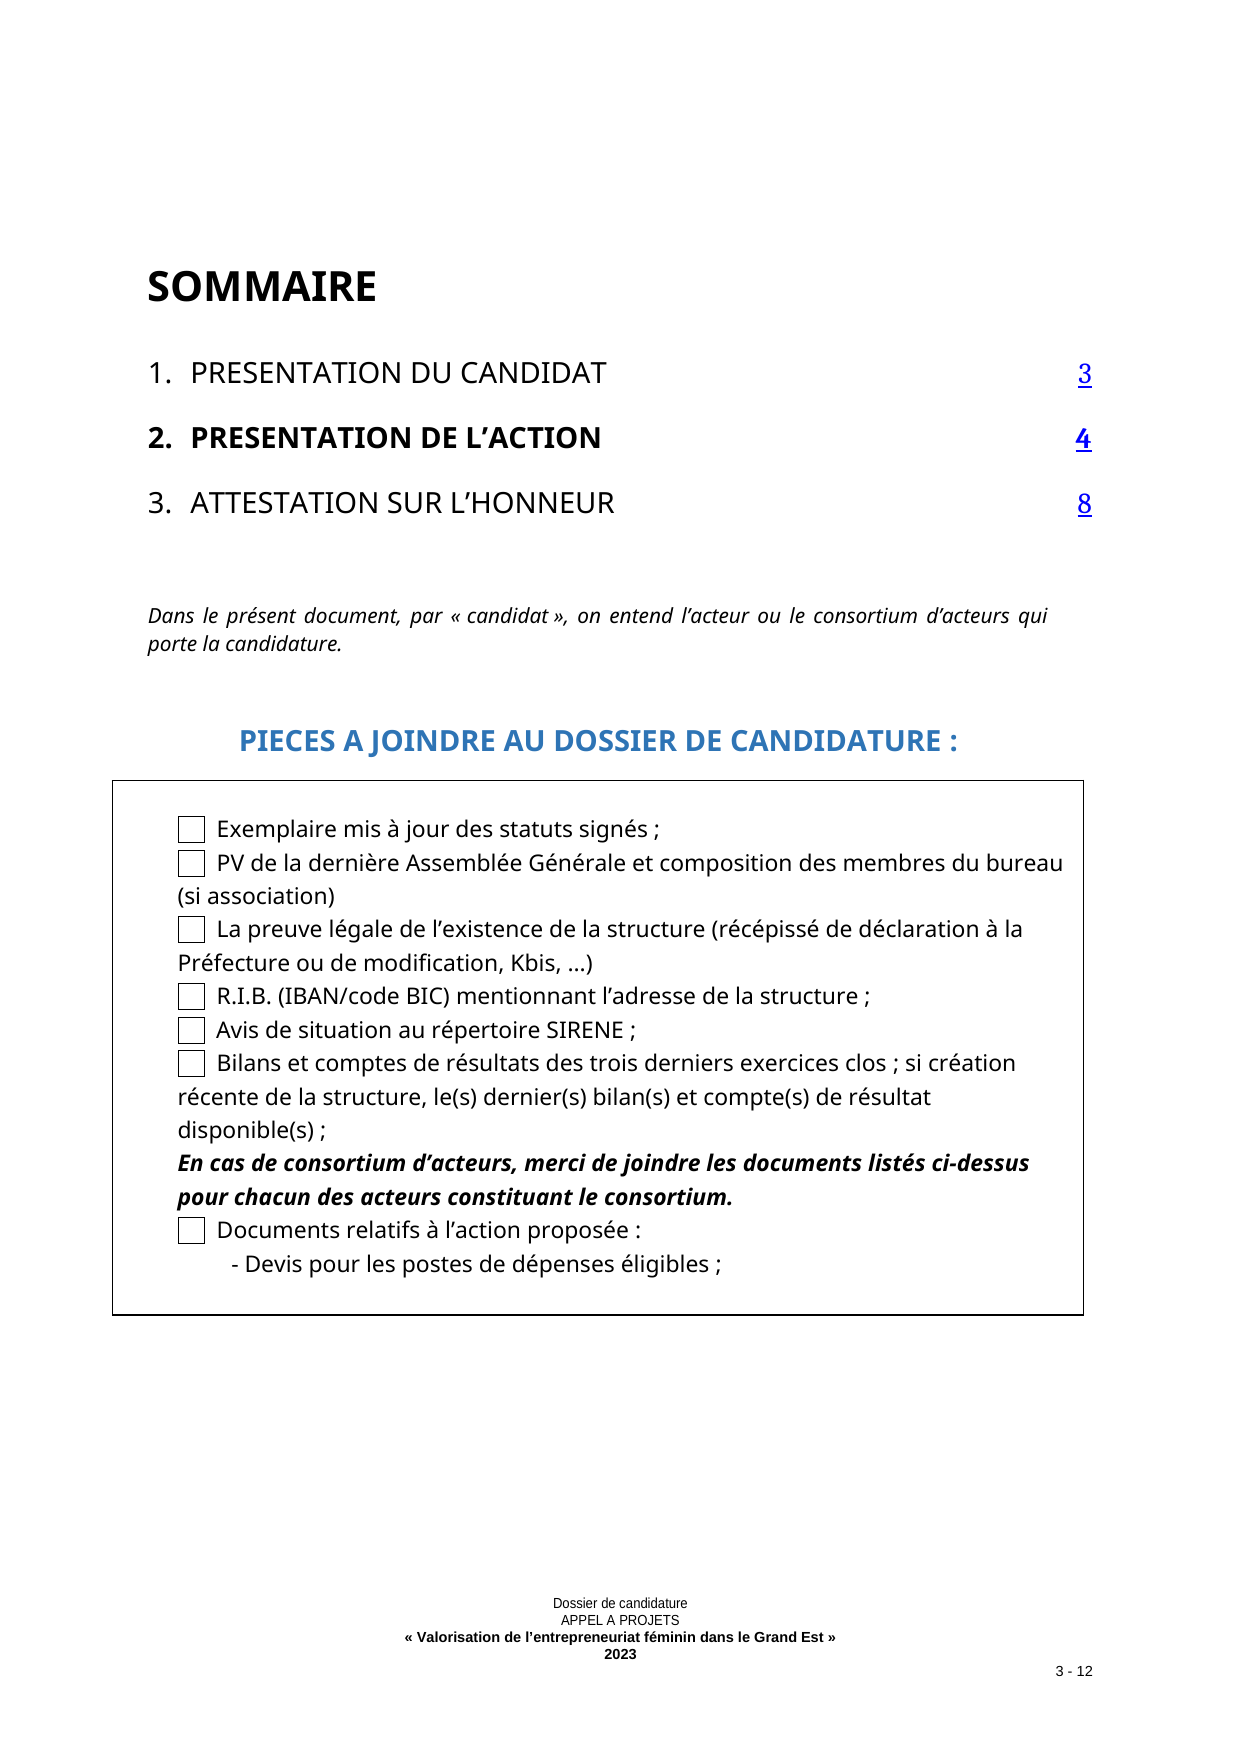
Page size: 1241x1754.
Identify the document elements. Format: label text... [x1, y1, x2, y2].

list PV de la dernière Assemblée Générale et composition des membres du bureau (si association) [113, 843, 1083, 910]
list En cas de consortium d’acteurs, merci de joindre les documents listés ci-dessus pour chacun des acteurs constituant le consortium. [113, 1144, 1083, 1211]
text PIECES A JOINDRE AU DOSSIER DE CANDIDATURE : [148, 720, 1048, 759]
text 1. PRESENTATION DU CANDIDAT 3 [148, 352, 1093, 392]
list Exemplaire mis à jour des statuts signés ; [113, 810, 1083, 843]
text Dans le présent document, par « candidat », on entend l’acteur ou le consortium d’acteurs qui porte la candidature. [148, 601, 1048, 658]
list Documents relatifs à l’action proposée : [113, 1211, 1083, 1244]
text SOMMAIRE [148, 257, 1093, 313]
list R.I.B. (IBAN/code BIC) mentionnant l’adresse de la structure ; [113, 977, 1083, 1011]
list La preuve légale de l’existence de la structure (récépissé de déclaration à la Préfecture ou de modification, Kbis, …) [113, 910, 1083, 977]
list Avis de situation au répertoire SIRENE ; [113, 1011, 1083, 1044]
text 3. ATTESTATION SUR L’HONNEUR 8 [148, 482, 1093, 522]
list Bilans et comptes de résultats des trois derniers exercices clos ; si création récente de la structure, le(s) dernier(s) bilan(s) et compte(s) de résultat disponible(s) ; [113, 1044, 1083, 1144]
list - Devis pour les postes de dépenses éligibles ; [113, 1244, 1083, 1279]
text 2. PRESENTATION DE L’ACTION 4 [148, 417, 1093, 457]
